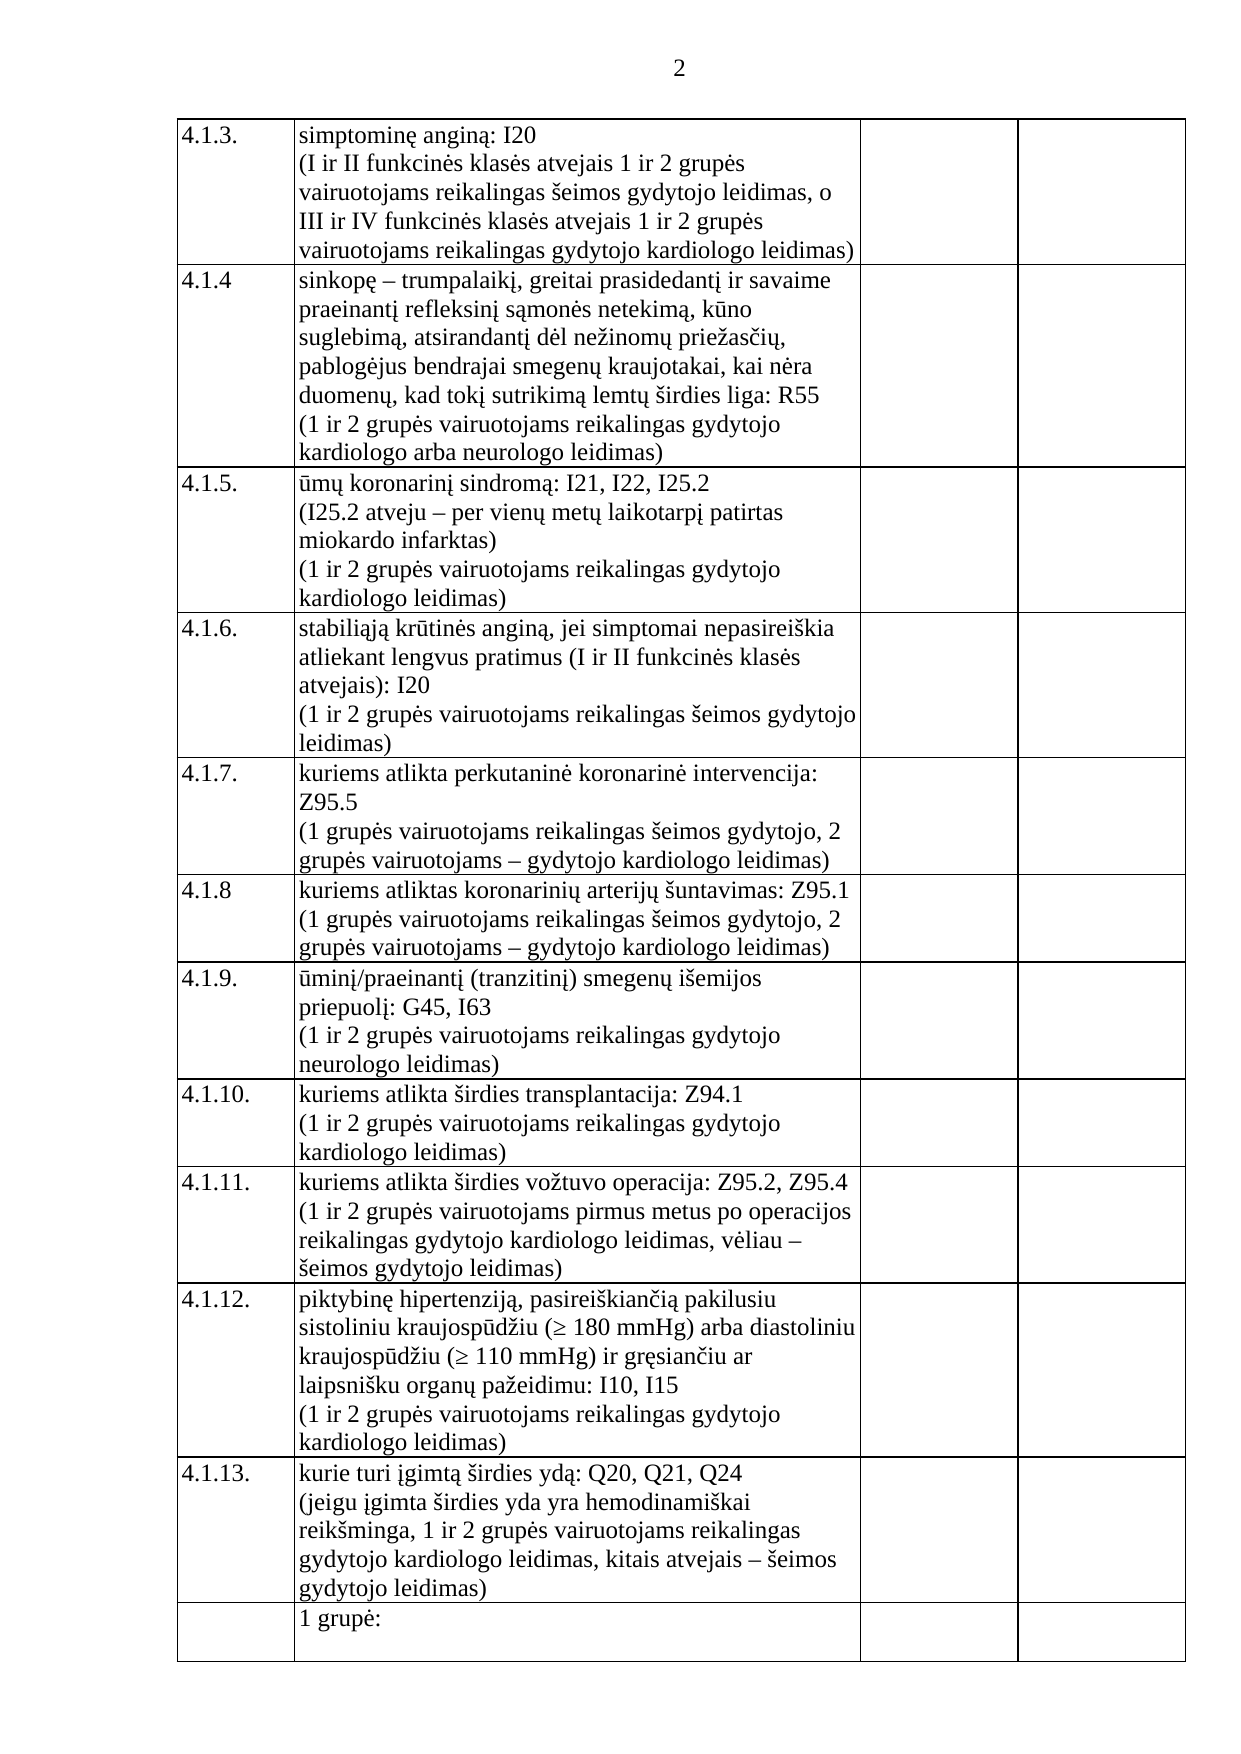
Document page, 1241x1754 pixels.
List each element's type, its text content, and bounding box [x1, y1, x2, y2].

table_cell [861, 1284, 1017, 1456]
table_cell [861, 1458, 1017, 1602]
table_cell ūminį/praeinantį (tranzitinį) smegenų išemijos priepuolį: G45, I63 (1 ir 2 grupės vairuotojams reikalingas gydytojo neurologo leidimas) [295, 963, 860, 1078]
table_cell stabiliąją krūtinės anginą, jei simptomai nepasireiškia atliekant lengvus pratimus (I ir II funkcinės klasės atvejais): I20 (1 ir 2 grupės vairuotojams reikalingas šeimos gydytojo leidimas) [295, 613, 860, 757]
table_cell [178, 1603, 294, 1661]
table_cell [861, 265, 1017, 466]
table_cell 4.1.3. [178, 120, 294, 263]
table_cell 4.1.11. [178, 1167, 294, 1282]
table_cell 4.1.10. [178, 1080, 294, 1166]
table_cell [861, 758, 1017, 873]
table_cell [1019, 1167, 1185, 1282]
table_cell [1019, 613, 1185, 757]
table_cell [1019, 1458, 1185, 1602]
table_cell kuriems atlikta širdies vožtuvo operacija: Z95.2, Z95.4 (1 ir 2 grupės vairuotojams pirmus metus po operacijos reikalingas gydytojo kardiologo leidimas, vėliau – šeimos gydytojo leidimas) [295, 1167, 860, 1282]
table_cell [861, 468, 1017, 612]
table_cell [861, 1603, 1017, 1661]
table_cell [1019, 120, 1185, 263]
table_cell ūmų koronarinį sindromą: I21, I22, I25.2 (I25.2 atveju – per vienų metų laikotarpį patirtas miokardo infarktas) (1 ir 2 grupės vairuotojams reikalingas gydytojo kardiologo leidimas) [295, 468, 860, 612]
table_cell [1019, 758, 1185, 873]
table_cell kuriems atlikta perkutaninė koronarinė intervencija: Z95.5 (1 grupės vairuotojams reikalingas šeimos gydytojo, 2 grupės vairuotojams – gydytojo kardiologo leidimas) [295, 758, 860, 873]
table_cell 4.1.5. [178, 468, 294, 612]
table_cell [1019, 875, 1185, 961]
table_cell [861, 963, 1017, 1078]
table_cell piktybinę hipertenziją, pasireiškiančią pakilusiu sistoliniu kraujospūdžiu (≥ 180 mmHg) arba diastoliniu kraujospūdžiu (≥ 110 mmHg) ir gręsiančiu ar laipsnišku organų pažeidimu: I10, I15 (1 ir 2 grupės vairuotojams reikalingas gydytojo kardiologo leidimas) [295, 1284, 860, 1456]
table_cell [1019, 1080, 1185, 1166]
table_cell kurie turi įgimtą širdies ydą: Q20, Q21, Q24 (jeigu įgimta širdies yda yra hemodinamiškai reikšminga, 1 ir 2 grupės vairuotojams reikalingas gydytojo kardiologo leidimas, kitais atvejais – šeimos gydytojo leidimas) [295, 1458, 860, 1602]
table_cell [1019, 468, 1185, 612]
table_cell [861, 120, 1017, 263]
table_cell [861, 875, 1017, 961]
table_cell 4.1.6. [178, 613, 294, 757]
table_cell [861, 613, 1017, 757]
table_cell 4.1.13. [178, 1458, 294, 1602]
table_cell [1019, 1603, 1185, 1661]
table_cell [1019, 963, 1185, 1078]
table_cell 4.1.9. [178, 963, 294, 1078]
table_cell kuriems atliktas koronarinių arterijų šuntavimas: Z95.1 (1 grupės vairuotojams reikalingas šeimos gydytojo, 2 grupės vairuotojams – gydytojo kardiologo leidimas) [295, 875, 860, 961]
table_cell [861, 1080, 1017, 1166]
table_cell [1019, 1284, 1185, 1456]
table_cell simptominę anginą: I20 (I ir II funkcinės klasės atvejais 1 ir 2 grupės vairuotojams reikalingas šeimos gydytojo leidimas, o III ir IV funkcinės klasės atvejais 1 ir 2 grupės vairuotojams reikalingas gydytojo kardiologo leidimas) [295, 120, 860, 263]
table_cell 4.1.7. [178, 758, 294, 873]
table_cell [861, 1167, 1017, 1282]
table_cell 1 grupė: [295, 1603, 860, 1661]
table_cell [1019, 265, 1185, 466]
table_cell 4.1.4 [178, 265, 294, 466]
table_cell kuriems atlikta širdies transplantacija: Z94.1 (1 ir 2 grupės vairuotojams reikalingas gydytojo kardiologo leidimas) [295, 1080, 860, 1166]
table_cell 4.1.12. [178, 1284, 294, 1456]
table_cell sinkopę – trumpalaikį, greitai prasidedantį ir savaime praeinantį refleksinį sąmonės netekimą, kūno suglebimą, atsirandantį dėl nežinomų priežasčių, pablogėjus bendrajai smegenų kraujotakai, kai nėra duomenų, kad tokį sutrikimą lemtų širdies liga: R55 (1 ir 2 grupės vairuotojams reikalingas gydytojo kardiologo arba neurologo leidimas) [295, 265, 860, 466]
table_cell 4.1.8 [178, 875, 294, 961]
